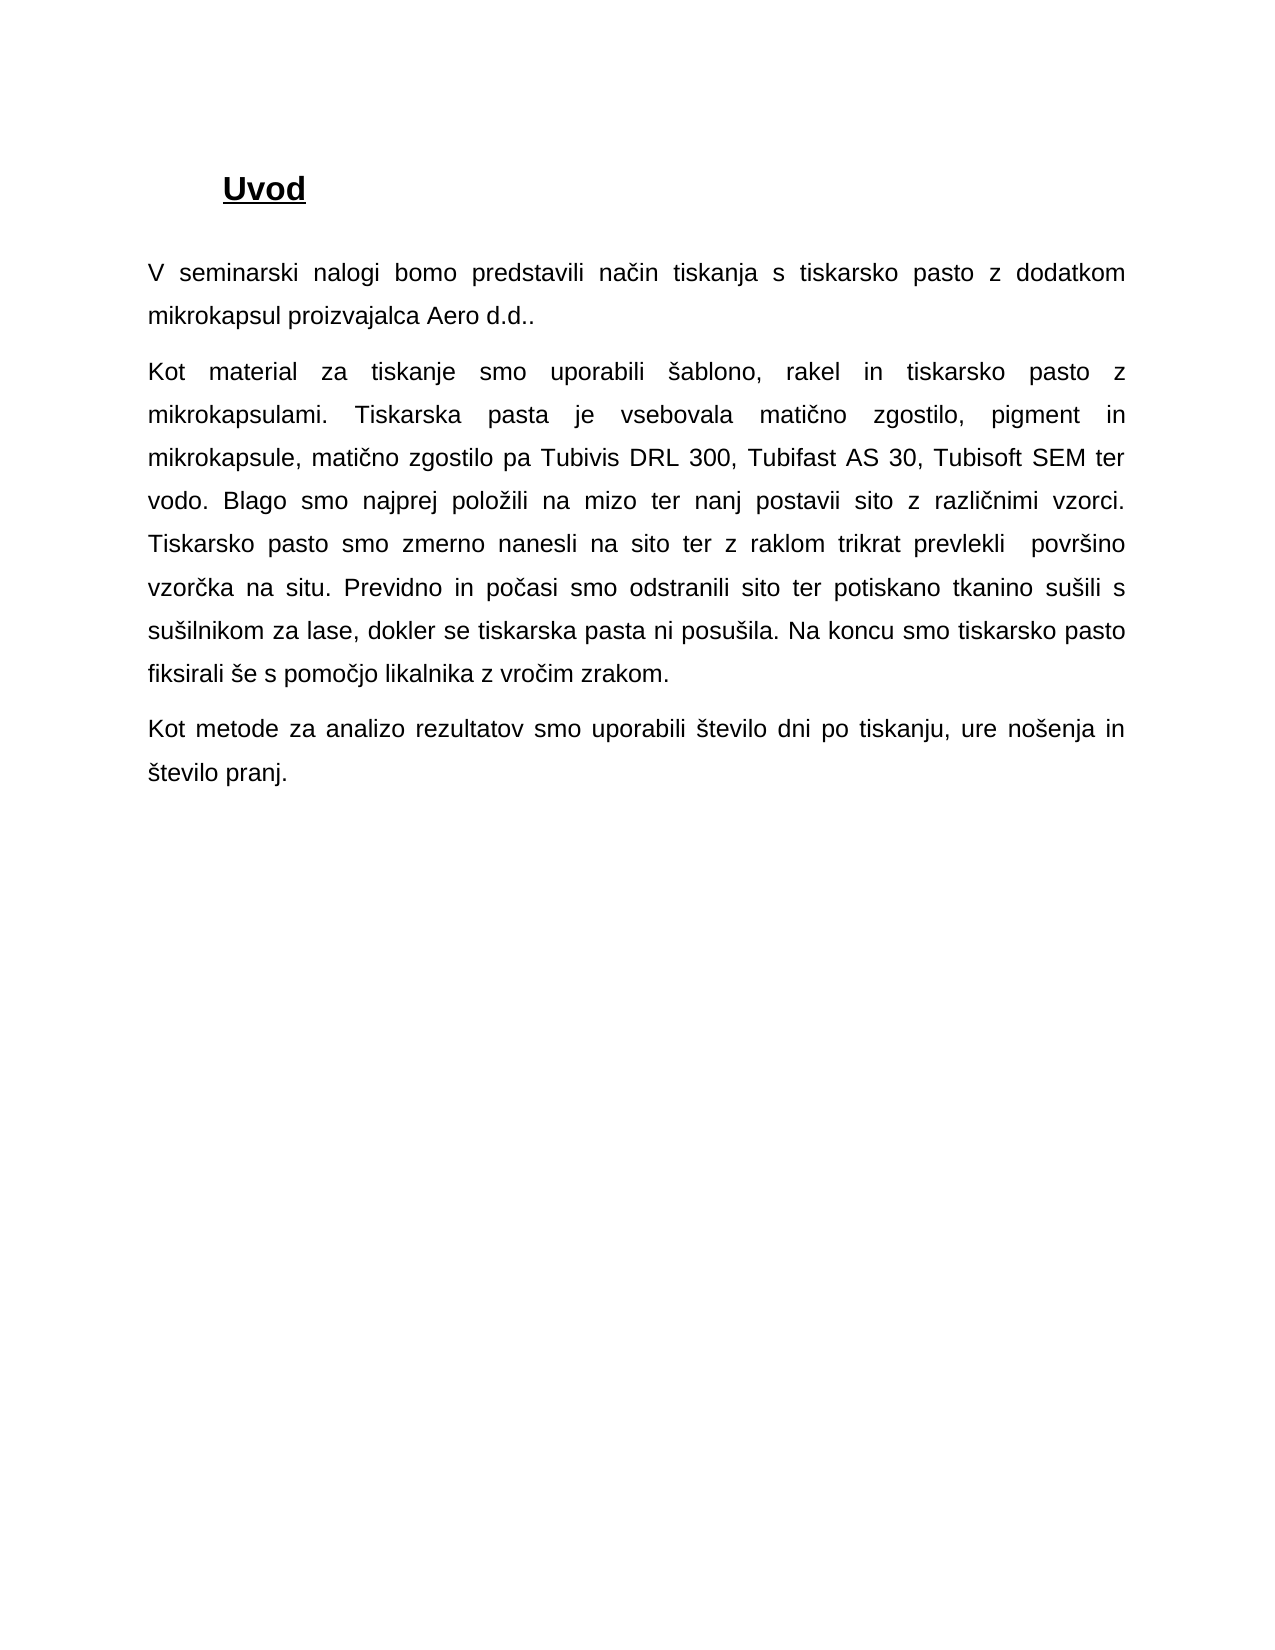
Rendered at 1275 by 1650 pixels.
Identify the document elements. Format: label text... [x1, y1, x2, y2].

text Kot metode za analizo rezultatov smo uporabili število dni po tiskanju, ure nošenja in število pranj. [148, 714, 1127, 786]
subtitle Uvod [148, 169, 1127, 207]
text V seminarski nalogi bomo predstavili način tiskanja s tiskarsko pasto z dodatkom mikrokapsul proizvajalca Aero d.d.. [148, 258, 1127, 330]
text Kot material za tiskanje smo uporabili šablono, rakel in tiskarsko pasto z mikrokapsulami. Tiskarska pasta je vsebovala matično zgostilo, pigment in mikrokapsule, matično zgostilo pa Tubivis DRL 300, Tubifast AS 30, Tubisoft SEM ter vodo. Blago smo najprej položili na mizo ter nanj postavii sito z različnimi vzorci. Tiskarsko pasto smo zmerno nanesli na sito ter z raklom trikrat prevlekli površino vzorčka na situ. Previdno in počasi smo odstranili sito ter potiskano tkanino sušili s sušilnikom za lase, dokler se tiskarska pasta ni posušila. Na koncu smo tiskarsko pasto fiksirali še s pomočjo likalnika z vročim zrakom. [148, 357, 1127, 687]
